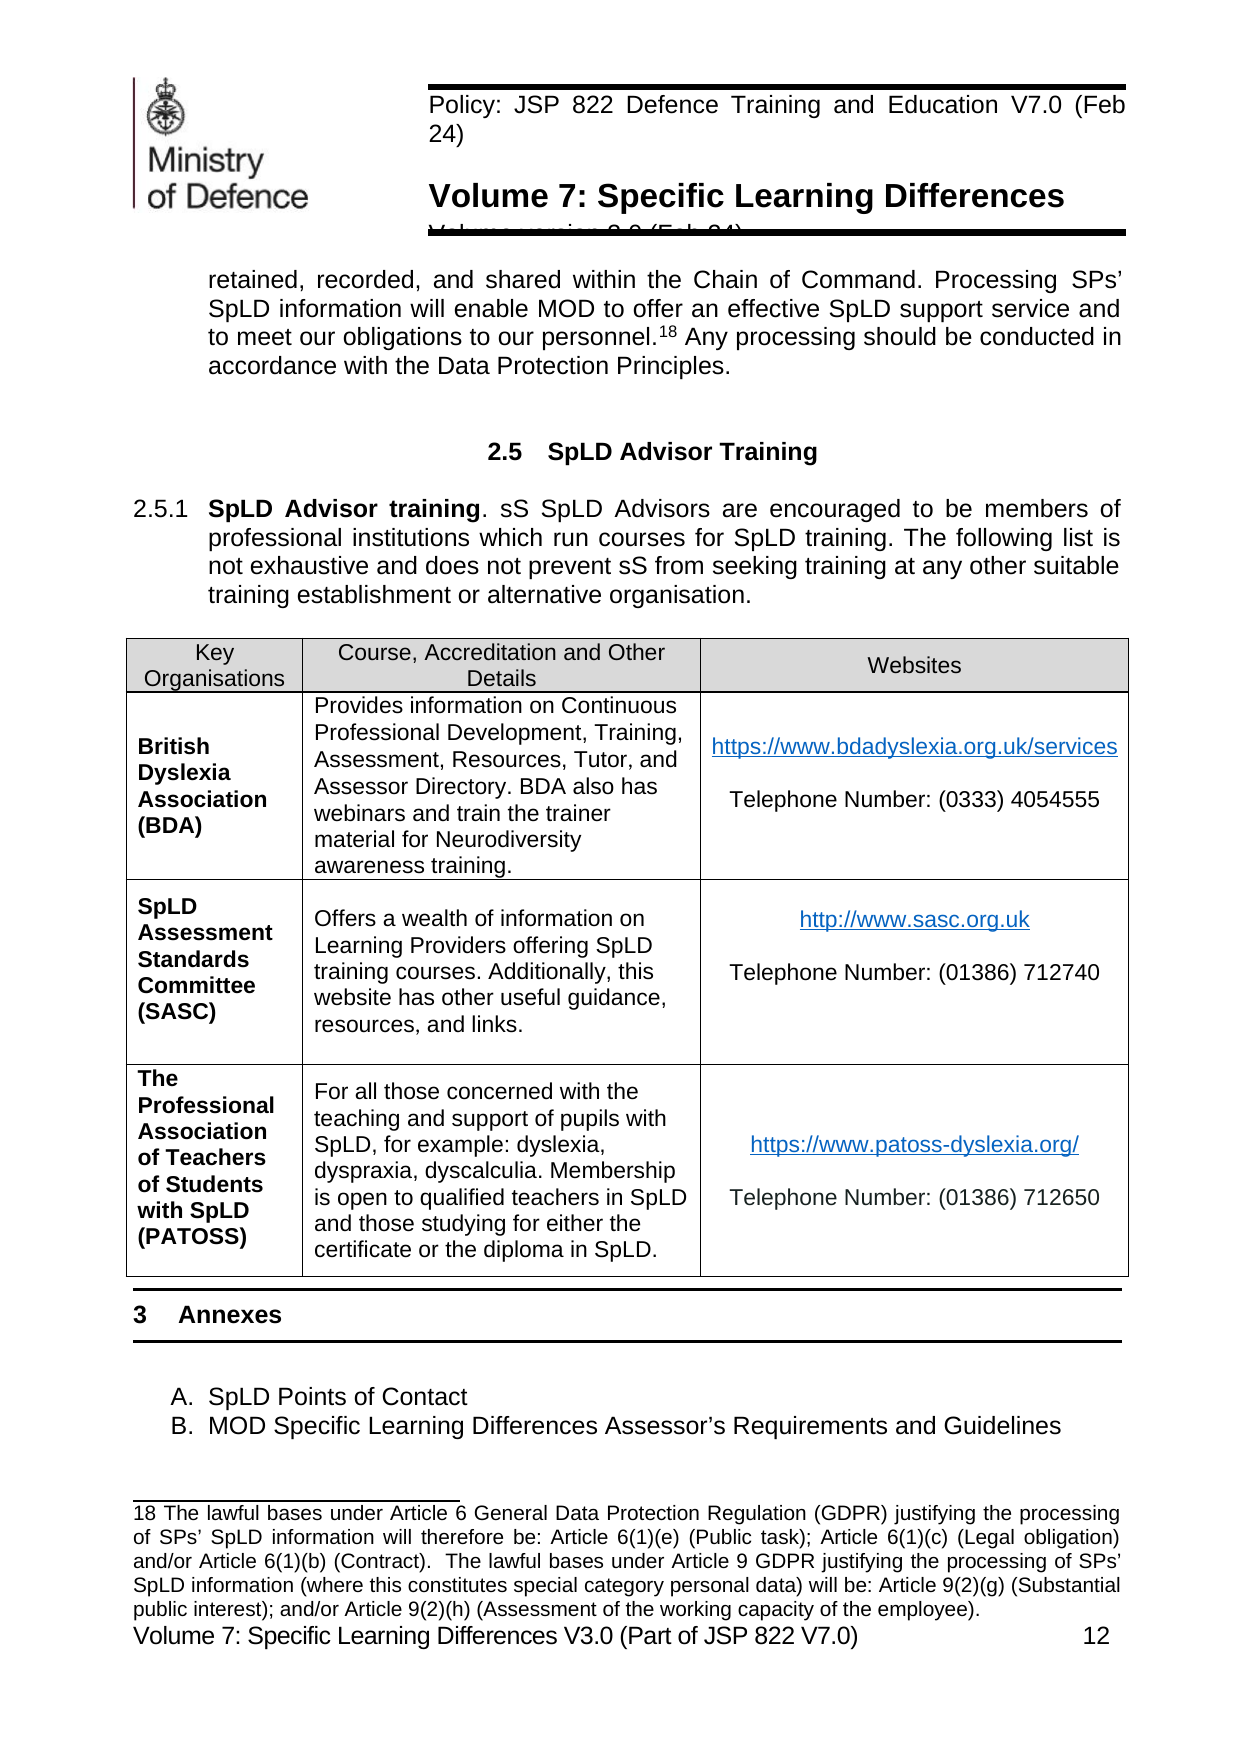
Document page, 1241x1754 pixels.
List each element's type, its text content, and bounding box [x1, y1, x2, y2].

text The lawful bases under Article 6 General Data Protection Regulation (GDPR) justifying the processing of SPs’ SpLD information will therefore be: Article 6(1)(e) (Public task); Article 6(1)(c) (Legal obligation) and/or Article 6(1)(b) (Contract). The lawful bases under Article 9 GDPR justifying the processing of SPs’ SpLD information (where this constitutes special category personal data) will be: Article 9(2)(g) (Substantial public interest); and/or Article 9(2)(h) (Assessment of the working capacity of the employee). [133, 1501, 1122, 1621]
table_header Websites [701, 639, 1128, 691]
table_cell British Dyslexia Association (BDA) [127, 693, 302, 879]
table_cell https://www.bdadyslexia.org.uk/services Telephone Number: (0333) 4054555 [701, 693, 1128, 879]
subtitle retained, recorded, and shared within the Chain of Command. Processing SPs’ SpLD information will enable MOD to offer an effective SpLD support service and to meet our obligations to our personnel. Any processing should be conducted in accordance with the Data Protection Principles. [133, 266, 1122, 380]
table_cell http://www.sasc.org.uk Telephone Number: (01386) 712740 [701, 880, 1128, 1064]
table_cell For all those concerned with the teaching and support of pupils with SpLD, for example: dyslexia, dyspraxia, dyscalculia. Membership is open to qualified teachers in SpLD and those studying for either the certificate or the diploma in SpLD. [303, 1065, 700, 1276]
table_header Key Organisations [127, 639, 302, 691]
table_cell https://www.patoss-dyslexia.org/ Telephone Number: (01386) 712650 [701, 1065, 1128, 1276]
subtitle SpLD Advisor training. sS SpLD Advisors are encouraged to be members of professional institutions which run courses for SpLD training. The following list is not exhaustive and does not prevent sS from seeking training at any other suitable training establishment or alternative organisation. [133, 495, 1122, 609]
subtitle SpLD Advisor Training [487, 437, 1122, 466]
table_cell Offers a wealth of information on Learning Providers offering SpLD training courses. Additionally, this website has other useful guidance, resources, and links. [303, 880, 700, 1064]
table_header Course, Accreditation and Other Details [303, 639, 700, 691]
list MOD Specific Learning Differences Assessor’s Requirements and Guidelines [170, 1411, 1122, 1440]
table_cell SpLD Assessment Standards Committee (SASC) [127, 880, 302, 1064]
subtitle Annexes [133, 1291, 1122, 1340]
table_cell Provides information on Continuous Professional Development, Training, Assessment, Resources, Tutor, and Assessor Directory. BDA also has webinars and train the trainer material for Neurodiversity awareness training. [303, 693, 700, 879]
table_cell The Professional Association of Teachers of Students with SpLD (PATOSS) [127, 1065, 302, 1276]
list SpLD Points of Contact [170, 1382, 1122, 1411]
